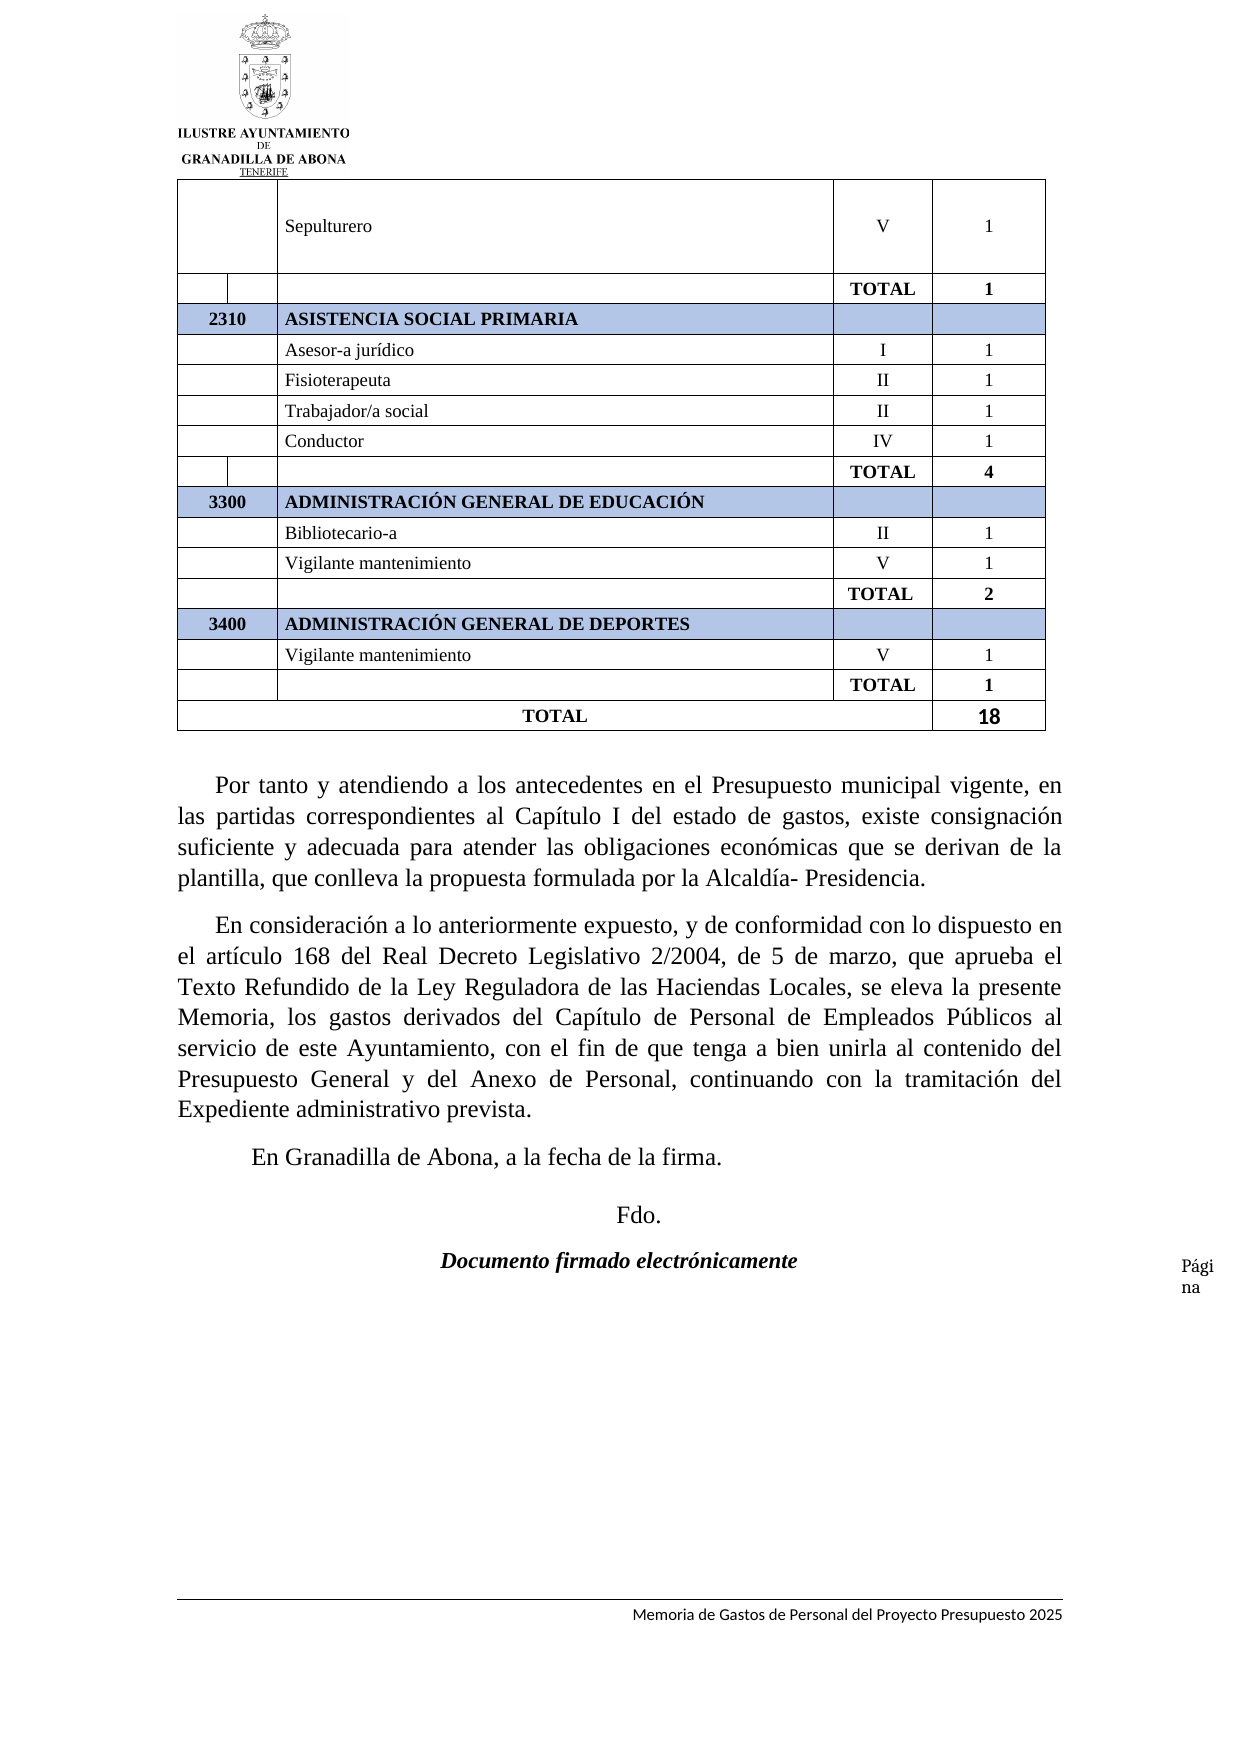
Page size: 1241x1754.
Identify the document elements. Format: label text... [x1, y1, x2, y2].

table_cell [933, 304, 1045, 334]
table_cell 18 [933, 701, 1045, 730]
table_cell [178, 335, 277, 364]
table_cell ADMINISTRACIÓN GENERAL DE DEPORTES [278, 609, 833, 639]
table_cell Conductor [278, 426, 833, 456]
table_cell TOTAL [834, 457, 932, 486]
table_cell Vigilante mantenimiento [278, 548, 833, 578]
table_cell Asesor-a jurídico [278, 335, 833, 364]
table_cell [278, 274, 833, 303]
table_cell [834, 609, 932, 639]
table_cell 1 [933, 274, 1045, 303]
table_cell ADMINISTRACIÓN GENERAL DE EDUCACIÓN [278, 487, 833, 517]
text En Granadilla de Abona, a la fecha de la firma. [177, 1142, 1063, 1171]
table_cell 1 [933, 426, 1045, 456]
text Fdo. [177, 1200, 1063, 1229]
table_cell II [834, 396, 932, 425]
table_cell ASISTENCIA SOCIAL PRIMARIA [278, 304, 833, 334]
table_cell I [834, 335, 932, 364]
table_cell [834, 487, 932, 517]
table_cell 1 [933, 335, 1045, 364]
text Por tanto y atendiendo a los antecedentes en el Presupuesto municipal vigente, en las partidas correspondientes al Capítulo I del estado de gastos, existe consignación suficiente y adecuada para atender las obligaciones económicas que se derivan de la plantilla, que conlleva la propuesta formulada por la Alcaldía- Presidencia. [177, 771, 1063, 892]
table_cell 1 [933, 365, 1045, 395]
table_cell [178, 426, 277, 456]
table_cell II [834, 518, 932, 547]
table_cell [178, 365, 277, 395]
table_cell TOTAL [834, 579, 932, 608]
table_cell Fisioterapeuta [278, 365, 833, 395]
table_cell V [834, 640, 932, 669]
table_cell [933, 609, 1045, 639]
text Documento firmado electrónicamente [177, 1248, 1063, 1274]
table_cell [178, 579, 277, 608]
table_cell [834, 304, 932, 334]
table_cell Trabajador/a social [278, 396, 833, 425]
table_cell [228, 274, 277, 303]
table_cell 1 [933, 670, 1045, 700]
table_cell [278, 457, 833, 486]
table_cell TOTAL [178, 701, 932, 730]
table_cell IV [834, 426, 932, 456]
table_cell TOTAL [834, 670, 932, 700]
table_cell [178, 274, 227, 303]
table_cell Sepulturero [278, 180, 833, 273]
table_cell II [834, 365, 932, 395]
table_cell 1 [933, 180, 1045, 273]
table_cell [178, 457, 227, 486]
table_cell [178, 396, 277, 425]
table_cell 4 [933, 457, 1045, 486]
table_cell [228, 457, 277, 486]
table_cell V [834, 548, 932, 578]
table_cell 3300 [178, 487, 277, 517]
table_cell Bibliotecario-a [278, 518, 833, 547]
text En consideración a lo anteriormente expuesto, y de conformidad con lo dispuesto en el artículo 168 del Real Decreto Legislativo 2/2004, de 5 de marzo, que aprueba el Texto Refundido de la Ley Reguladora de las Haciendas Locales, se eleva la presente Memoria, los gastos derivados del Capítulo de Personal de Empleados Públicos al servicio de este Ayuntamiento, con el fin de que tenga a bien unirla al contenido del Presupuesto General y del Anexo de Personal, continuando con la tramitación del Expediente administrativo prevista. [177, 910, 1063, 1123]
table_cell [933, 487, 1045, 517]
table_cell [178, 548, 277, 578]
table_cell 1 [933, 640, 1045, 669]
table_cell [278, 670, 833, 700]
table_cell [178, 640, 277, 669]
table_cell 2310 [178, 304, 277, 334]
table_cell 2 [933, 579, 1045, 608]
table_cell Vigilante mantenimiento [278, 640, 833, 669]
table_cell V [834, 180, 932, 273]
table_cell [178, 180, 277, 273]
table_cell TOTAL [834, 274, 932, 303]
table_cell [178, 670, 277, 700]
table_cell [278, 579, 833, 608]
table_cell 1 [933, 396, 1045, 425]
table_cell 1 [933, 548, 1045, 578]
table_cell 1 [933, 518, 1045, 547]
table_cell [178, 518, 277, 547]
table_cell 3400 [178, 609, 277, 639]
